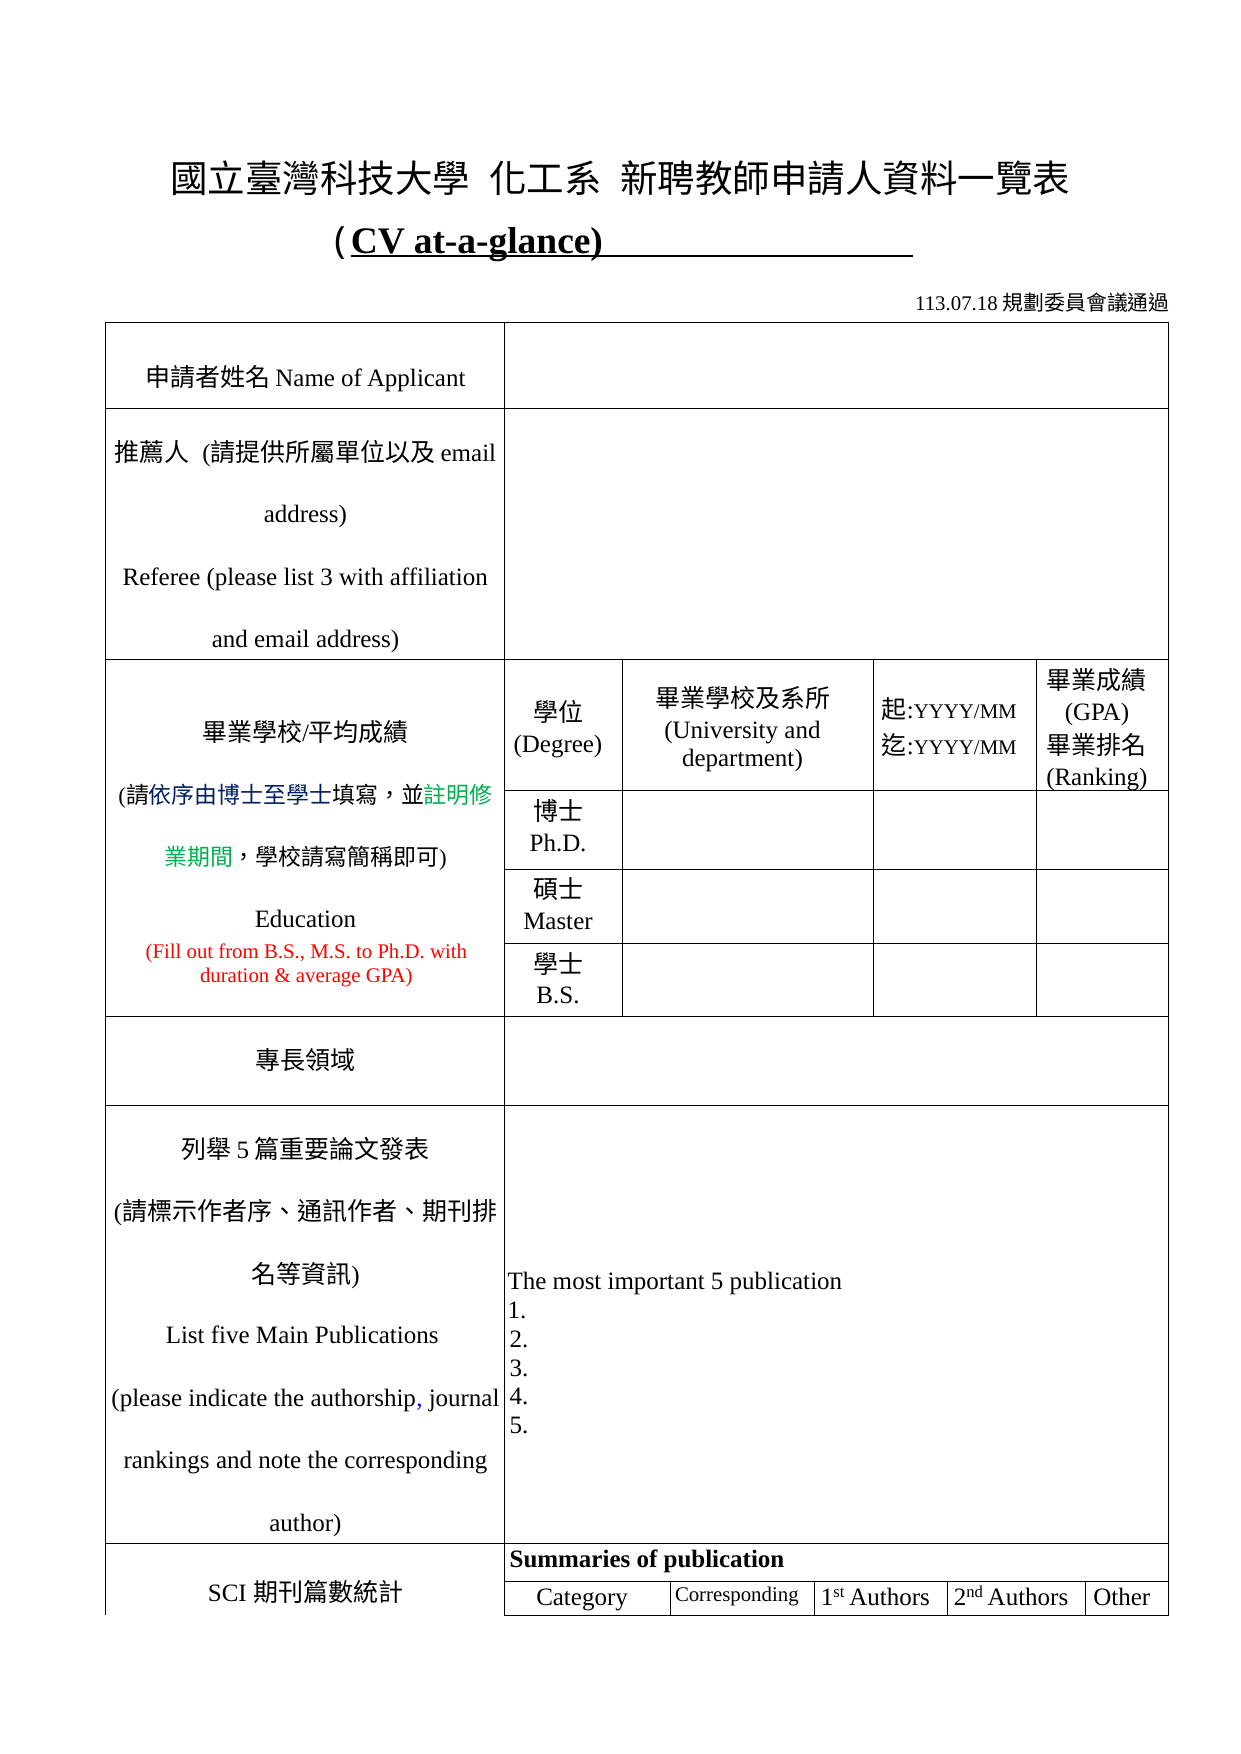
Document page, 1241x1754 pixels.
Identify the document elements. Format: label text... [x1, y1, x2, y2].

table_cell [623, 791, 873, 868]
table_cell [1037, 791, 1168, 868]
table_cell 列舉5篇重要論文發表 (請標示作者序、通訊作者、期刊排名等資訊) List five Main Publications (please indicate the authorship, journal rankings and note the corresponding author) [106, 1106, 504, 1543]
table_cell [874, 944, 1036, 1016]
table_header 申請者姓名Name of Applicant [106, 323, 504, 408]
table_cell [505, 409, 1168, 659]
table_cell 1st Authors [815, 1582, 947, 1615]
table_cell 畢業學校/平均成績 (請依序由博士至學士填寫，並註明修業期間，學校請寫簡稱即可) Education (Fill out from B.S., M.S. to Ph.D. with duration & average GPA) [106, 660, 504, 1016]
table_cell [874, 870, 1036, 943]
table_cell 學士B.S. [505, 944, 622, 1016]
table_cell 推薦人 (請提供所屬單位以及email address) Referee (please list 3 with affiliation and email address) [106, 409, 504, 659]
text 113.07.18 規劃委員會議通過 [165, 259, 1169, 322]
table_cell [623, 944, 873, 1016]
table_cell Other [1086, 1582, 1168, 1615]
table_cell 起:YYYY/MM 迄:YYYY/MM [874, 660, 1036, 790]
table_cell 專長領域 Research Fields [106, 1017, 504, 1105]
table_cell SCI 期刊篇數統計 The number of publications in SCI journal [106, 1544, 504, 1615]
table_cell 博士Ph.D. [505, 791, 622, 868]
table_cell 2nd Authors [948, 1582, 1085, 1615]
table_cell 畢業成績(GPA) 畢業排名(Ranking) [1037, 660, 1168, 790]
text 國立臺灣科技大學 化工系 新聘教師申請人資料一覽表(CV at-a-glance) [165, 134, 1075, 259]
table_header [505, 323, 1168, 408]
table_cell [1037, 944, 1168, 1016]
table_cell Summaries of publication [505, 1544, 1168, 1581]
table_cell 碩士Master [505, 870, 622, 943]
table_cell [1037, 870, 1168, 943]
table_cell Corresponding [671, 1582, 814, 1615]
table_cell [623, 870, 873, 943]
table_cell [Example]: Yu-Tung Hsu, Shiao-Pieng Lee, Chung-Hsing Li, Ming-Hua Ho*, Chen-Yu Kao (2024 Jul), Preparation of 3D-printed gastric models with biomimetic mechanical, topographical and fluid dynamic properties, Journal of the Taiwan Institute of Chemical Engineering. 160; 105389 (SCI, 31/170 in ENGINEERING CHEMICAL, Q1) The most important 5 publication 1. 2. 3. 4. 5. [505, 1106, 1168, 1543]
table_cell 學位 (Degree) [505, 660, 622, 790]
table_cell [874, 791, 1036, 868]
table_cell 畢業學校及系所 (University and department) [623, 660, 873, 790]
table_cell Category [505, 1582, 670, 1615]
table_cell [505, 1017, 1168, 1105]
